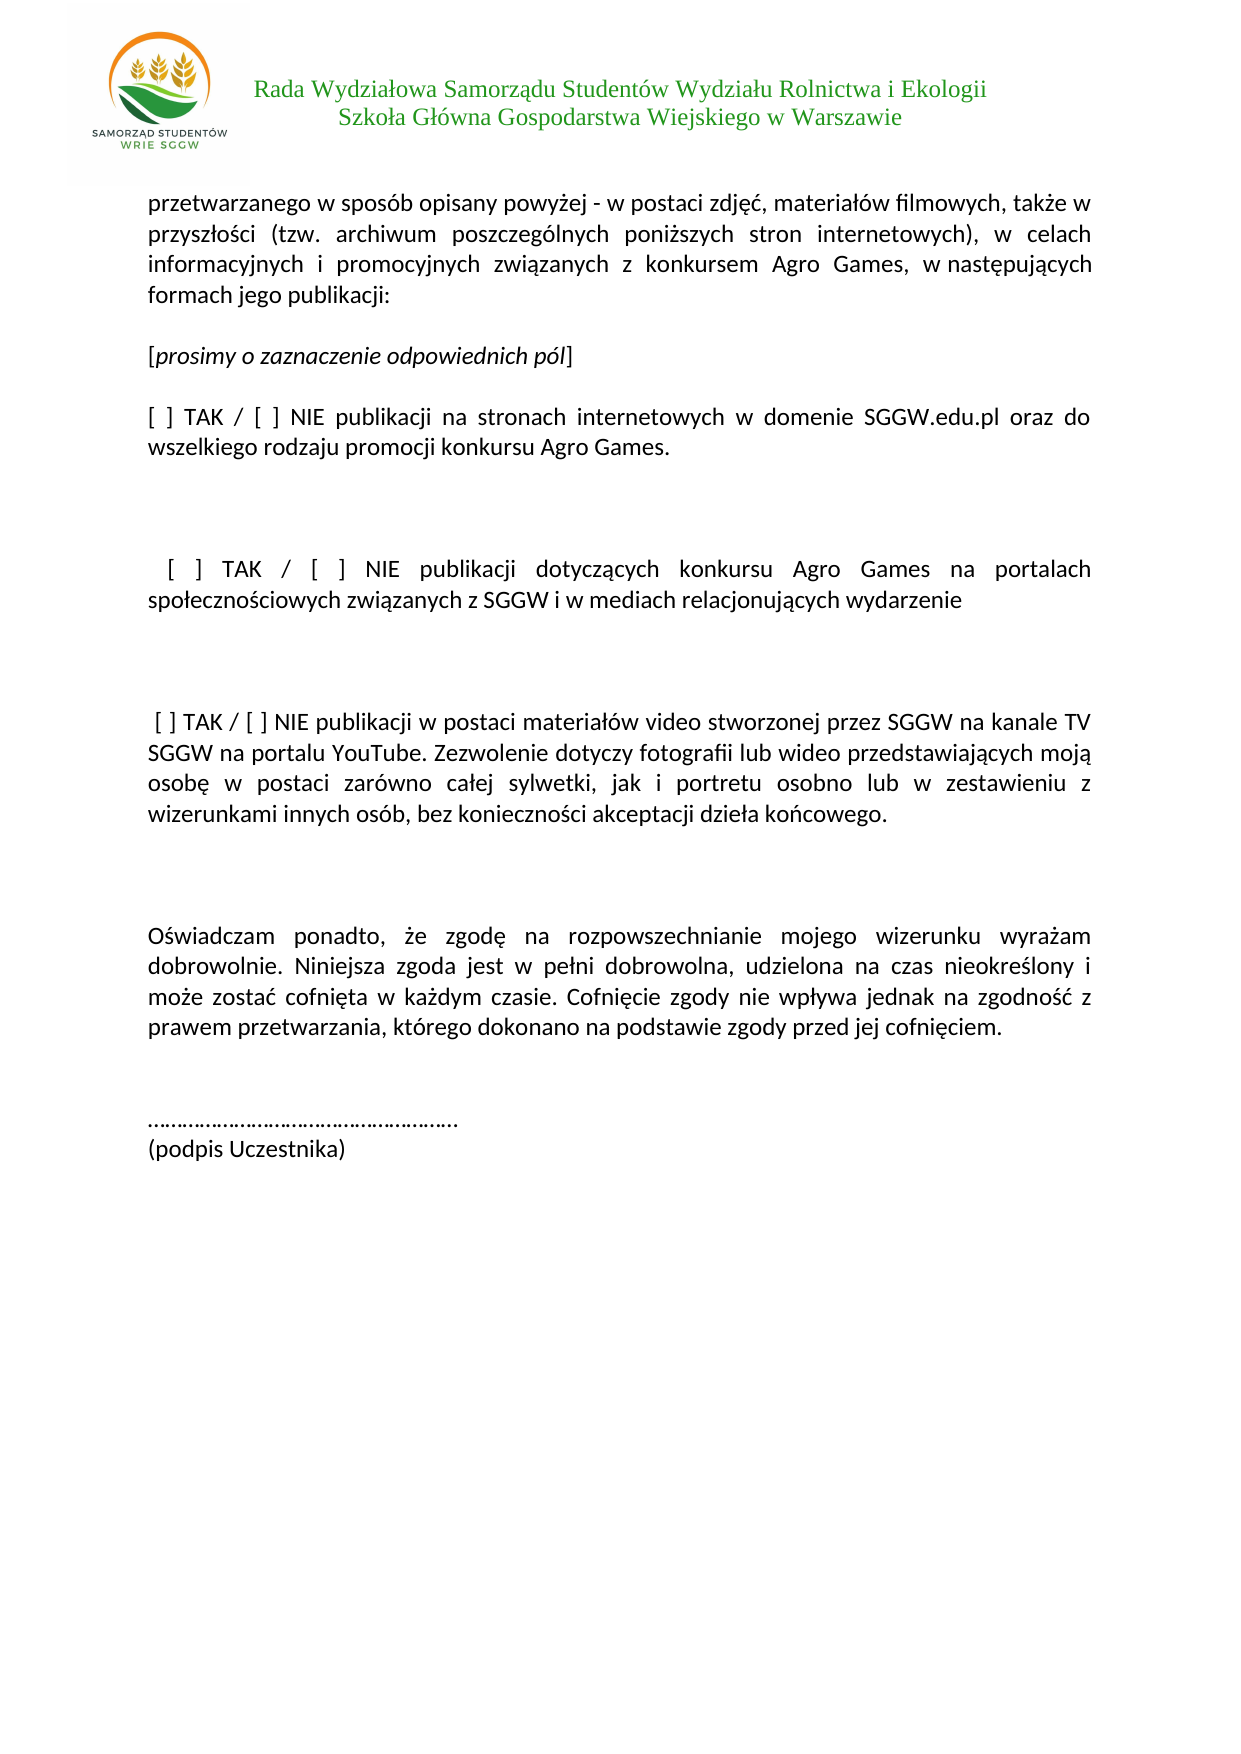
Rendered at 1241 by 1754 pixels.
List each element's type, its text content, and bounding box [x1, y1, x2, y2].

text [ ] TAK / [ ] NIE publikacji dotyczących konkursu Agro Games na portalach społecznościowych związanych z SGGW i w mediach relacjonujących wydarzenie [148, 553, 1093, 614]
text ……………………………………………… [148, 1103, 1093, 1133]
text [ ] TAK / [ ] NIE publikacji na stronach internetowych w domenie SGGW.edu.pl oraz do wszelkiego rodzaju promocji konkursu Agro Games. [148, 401, 1093, 462]
text przetwarzanego w sposób opisany powyżej - w postaci zdjęć, materiałów filmowych, także w przyszłości (tzw. archiwum poszczególnych poniższych stron internetowych), w celach informacyjnych i promocyjnych związanych z konkursem Agro Games, w następujących formach jego publikacji: [148, 187, 1093, 309]
text Oświadczam ponadto, że zgodę na rozpowszechnianie mojego wizerunku wyrażam dobrowolnie. Niniejsza zgoda jest w pełni dobrowolna, udzielona na czas nieokreślony i może zostać cofnięta w każdym czasie. Cofnięcie zgody nie wpływa jednak na zgodność z prawem przetwarzania, którego dokonano na podstawie zgody przed jej cofnięciem. [148, 920, 1093, 1042]
text [ ] TAK / [ ] NIE publikacji w postaci materiałów video stworzonej przez SGGW na kanale TV SGGW na portalu YouTube. Zezwolenie dotyczy fotografii lub wideo przedstawiających moją osobę w postaci zarówno całej sylwetki, jak i portretu osobno lub w zestawieniu z wizerunkami innych osób, bez konieczności akceptacji dzieła końcowego. [148, 706, 1093, 828]
text (podpis Uczestnika) [148, 1133, 1093, 1164]
text [prosimy o zaznaczenie odpowiednich pól] [148, 340, 1093, 370]
